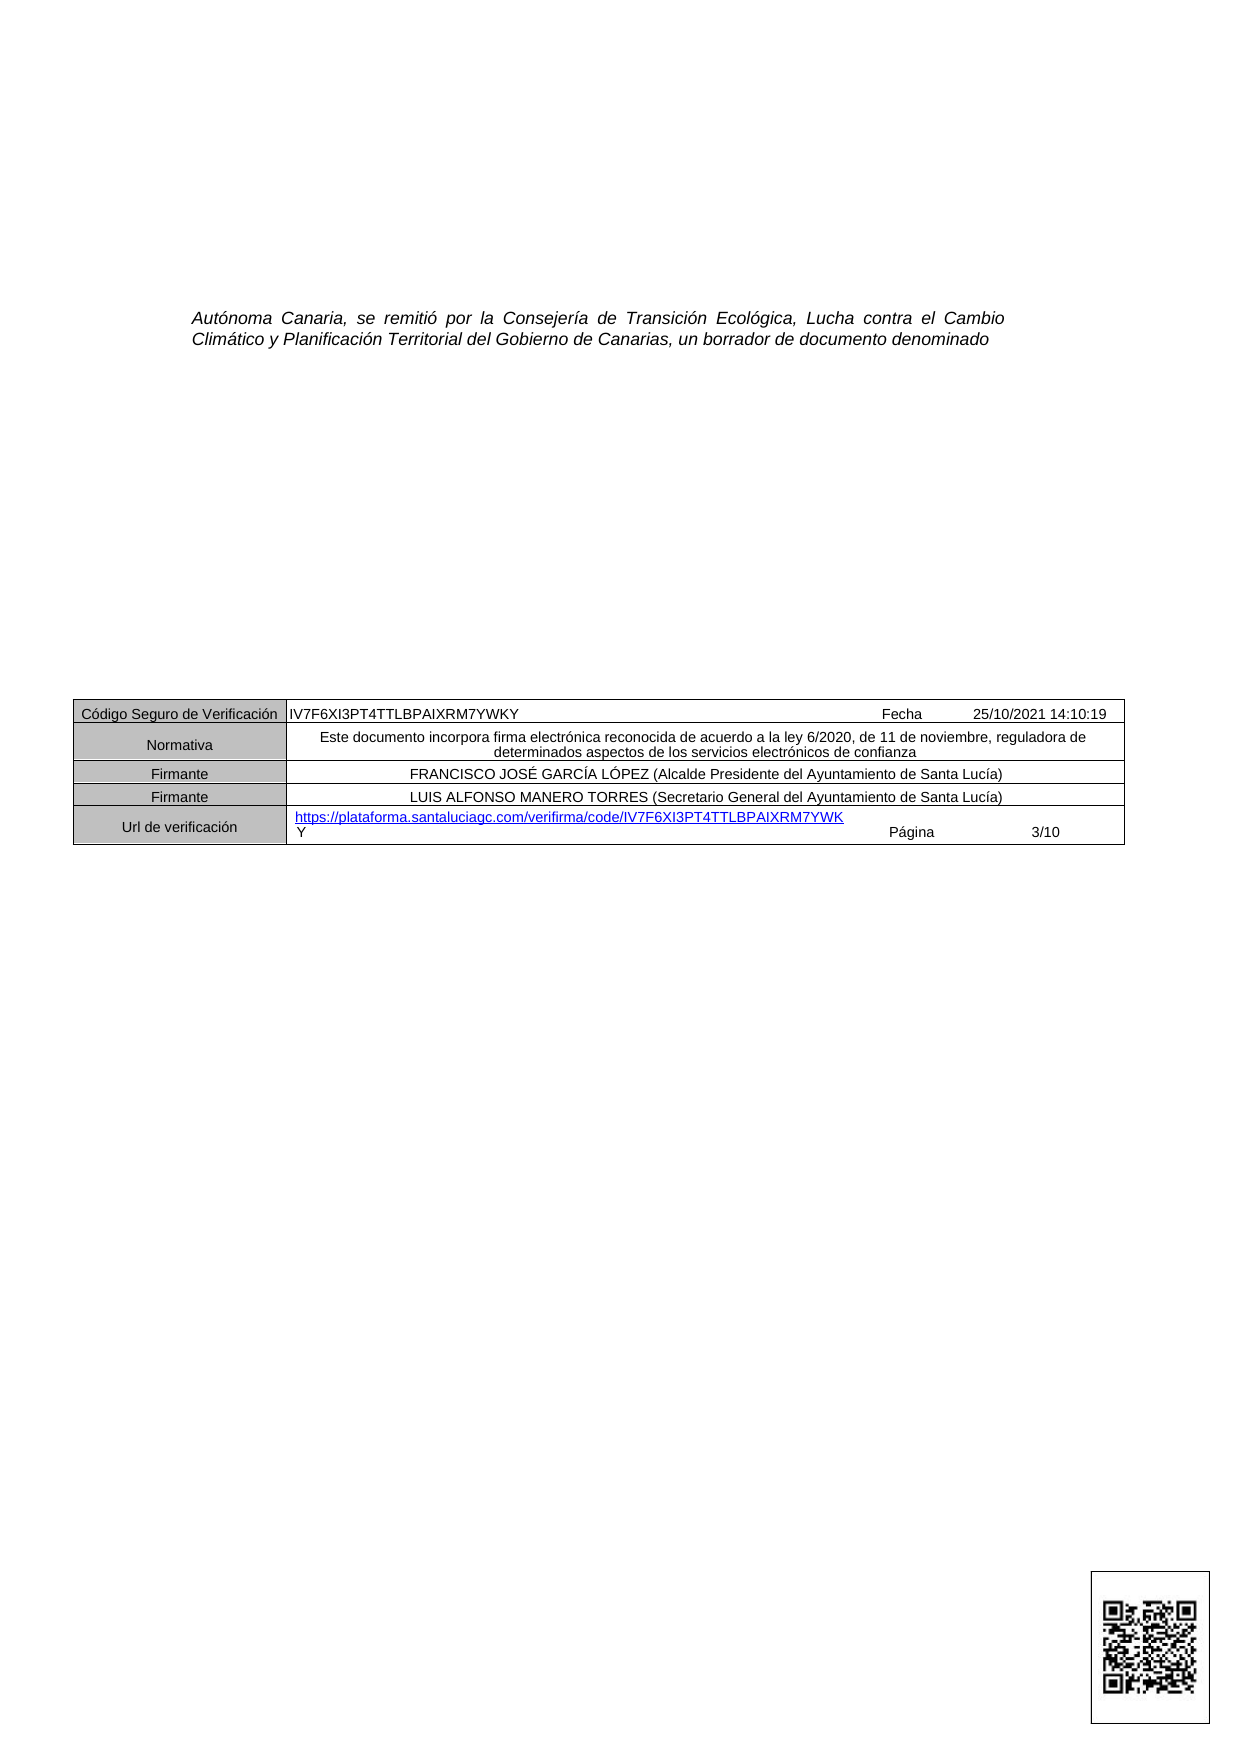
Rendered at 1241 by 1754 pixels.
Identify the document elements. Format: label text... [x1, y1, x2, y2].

picture [1092, 1572, 1209, 1723]
table_cell https://plataforma.santaluciagc.com/verifirma/code/IV7F6XI3PT4TTLBPAIXRM7YWK Y Página 3/10 [287, 806, 1124, 843]
table_cell LUIS ALFONSO MANERO TORRES (Secretario General del Ayuntamiento de Santa Lucía) [287, 784, 1124, 805]
table_header IV7F6XI3PT4TTLBPAIXRM7YWKY Fecha 25/10/2021 14:10:19 [287, 700, 1124, 722]
table_cell Firmante [74, 784, 286, 805]
table_cell Url de verificación [74, 806, 286, 843]
text Autónoma Canaria, se remitió por la Consejería de Transición Ecológica, Lucha contra el Cambio Climático y Planificación Territorial del Gobierno de Canarias, un borrador de documento denominado [192, 308, 1006, 349]
table_cell Este documento incorpora firma electrónica reconocida de acuerdo a la ley 6/2020, de 11 de noviembre, reguladora de determinados aspectos de los servicios electrónicos de confianza [287, 723, 1124, 759]
table_header Código Seguro de Verificación [74, 700, 286, 722]
table_cell Firmante [74, 761, 286, 782]
table_cell FRANCISCO JOSÉ GARCÍA LÓPEZ (Alcalde Presidente del Ayuntamiento de Santa Lucía) [287, 761, 1124, 782]
table_cell Normativa [74, 723, 286, 759]
